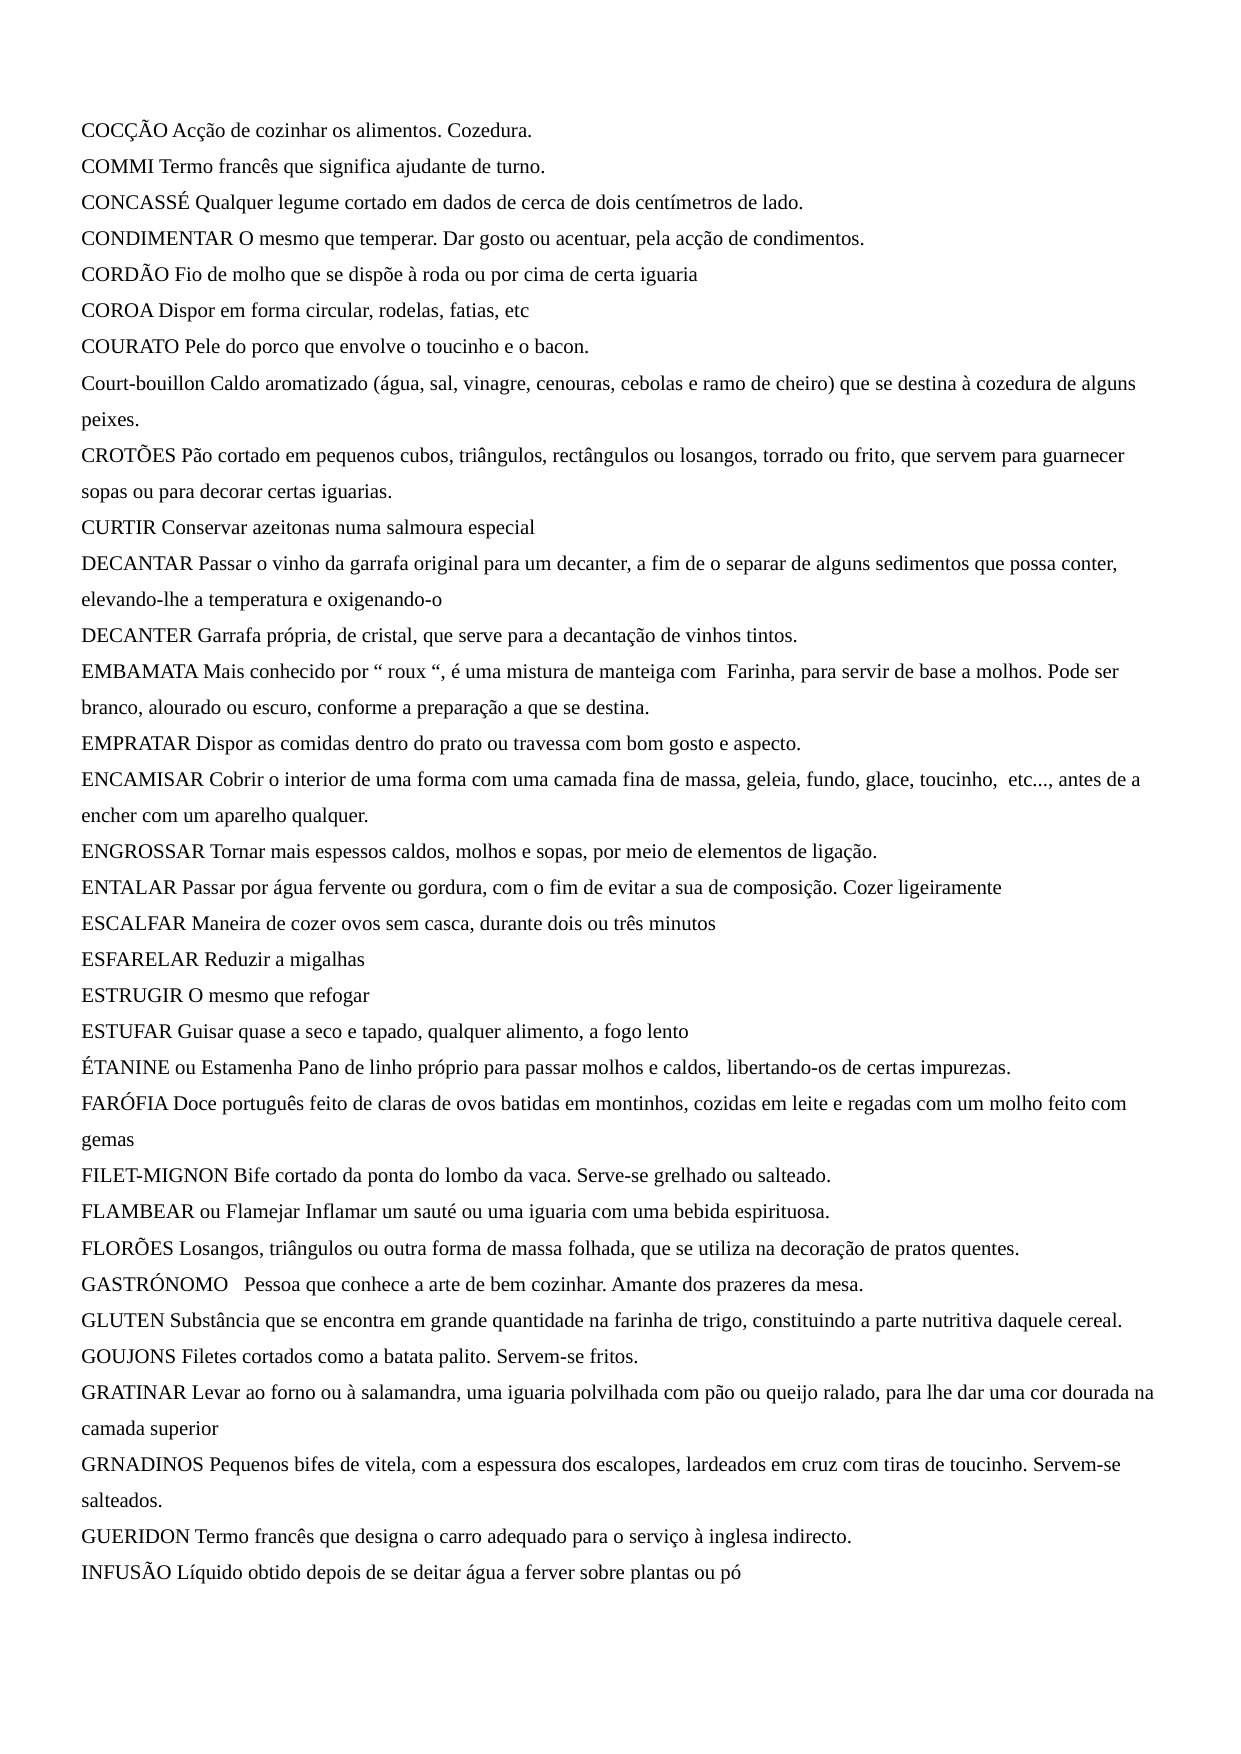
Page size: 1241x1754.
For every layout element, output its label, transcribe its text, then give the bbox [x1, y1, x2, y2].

text CURTIR Conservar azeitonas numa salmoura especial [81, 514, 1170, 539]
text COURATO Pele do porco que envolve o toucinho e o bacon. [81, 334, 1170, 358]
text CORDÃO Fio de molho que se dispõe à roda ou por cima de certa iguaria [81, 262, 1170, 286]
text FARÓFIA Doce português feito de claras de ovos batidas em montinhos, cozidas em leite e regadas com um molho feito com gemas [81, 1091, 1170, 1151]
text CONDIMENTAR O mesmo que temperar. Dar gosto ou acentuar, pela acção de condimentos. [81, 226, 1170, 250]
text COMMI Termo francês que significa ajudante de turno. [81, 154, 1170, 178]
text GUERIDON Termo francês que designa o carro adequado para o serviço à inglesa indirecto. [81, 1524, 1170, 1548]
text CONCASSÉ Qualquer legume cortado em dados de cerca de dois centímetros de lado. [81, 190, 1170, 214]
text CROTÕES Pão cortado em pequenos cubos, triângulos, rectângulos ou losangos, torrado ou frito, que servem para guarnecer sopas ou para decorar certas iguarias. [81, 442, 1170, 503]
text ESTRUGIR O mesmo que refogar [81, 983, 1170, 1007]
text FLAMBEAR ou Flamejar Inflamar um sauté ou uma iguaria com uma bebida espirituosa. [81, 1199, 1170, 1223]
text ESFARELAR Reduzir a migalhas [81, 947, 1170, 971]
text GOUJONS Filetes cortados como a batata palito. Servem-se fritos. [81, 1343, 1170, 1368]
text FILET-MIGNON Bife cortado da ponta do lombo da vaca. Serve-se grelhado ou salteado. [81, 1163, 1170, 1187]
text GLUTEN Substância que se encontra em grande quantidade na farinha de trigo, constituindo a parte nutritiva daquele cereal. [81, 1307, 1170, 1332]
text ENCAMISAR Cobrir o interior de uma forma com uma camada fina de massa, geleia, fundo, glace, toucinho, etc..., antes de a encher com um aparelho qualquer. [81, 767, 1170, 827]
text ÉTANINE ou Estamenha Pano de linho próprio para passar molhos e caldos, libertando-os de certas impurezas. [81, 1055, 1170, 1079]
text ESTUFAR Guisar quase a seco e tapado, qualquer alimento, a fogo lento [81, 1019, 1170, 1043]
text ENGROSSAR Tornar mais espessos caldos, molhos e sopas, por meio de elementos de ligação. [81, 839, 1170, 863]
text COCÇÃO Acção de cozinhar os alimentos. Cozedura. [81, 118, 1170, 142]
text EMPRATAR Dispor as comidas dentro do prato ou travessa com bom gosto e aspecto. [81, 731, 1170, 755]
text INFUSÃO Líquido obtido depois de se deitar água a ferver sobre plantas ou pó [81, 1560, 1170, 1584]
text Court-bouillon Caldo aromatizado (água, sal, vinagre, cenouras, cebolas e ramo de cheiro) que se destina à cozedura de alguns peixes. [81, 370, 1170, 431]
text DECANTAR Passar o vinho da garrafa original para um decanter, a fim de o separar de alguns sedimentos que possa conter, elevando-lhe a temperatura e oxigenando-o [81, 551, 1170, 611]
text EMBAMATA Mais conhecido por “ roux “, é uma mistura de manteiga com Farinha, para servir de base a molhos. Pode ser branco, alourado ou escuro, conforme a preparação a que se destina. [81, 659, 1170, 719]
text COROA Dispor em forma circular, rodelas, fatias, etc [81, 298, 1170, 322]
text ESCALFAR Maneira de cozer ovos sem casca, durante dois ou três minutos [81, 911, 1170, 935]
text GASTRÓNOMO Pessoa que conhece a arte de bem cozinhar. Amante dos prazeres da mesa. [81, 1271, 1170, 1296]
text ENTALAR Passar por água fervente ou gordura, com o fim de evitar a sua de composição. Cozer ligeiramente [81, 875, 1170, 899]
text GRATINAR Levar ao forno ou à salamandra, uma iguaria polvilhada com pão ou queijo ralado, para lhe dar uma cor dourada na camada superior [81, 1379, 1170, 1440]
text GRNADINOS Pequenos bifes de vitela, com a espessura dos escalopes, lardeados em cruz com tiras de toucinho. Servem-se salteados. [81, 1452, 1170, 1512]
text DECANTER Garrafa própria, de cristal, que serve para a decantação de vinhos tintos. [81, 623, 1170, 647]
text FLORÕES Losangos, triângulos ou outra forma de massa folhada, que se utiliza na decoração de pratos quentes. [81, 1235, 1170, 1259]
